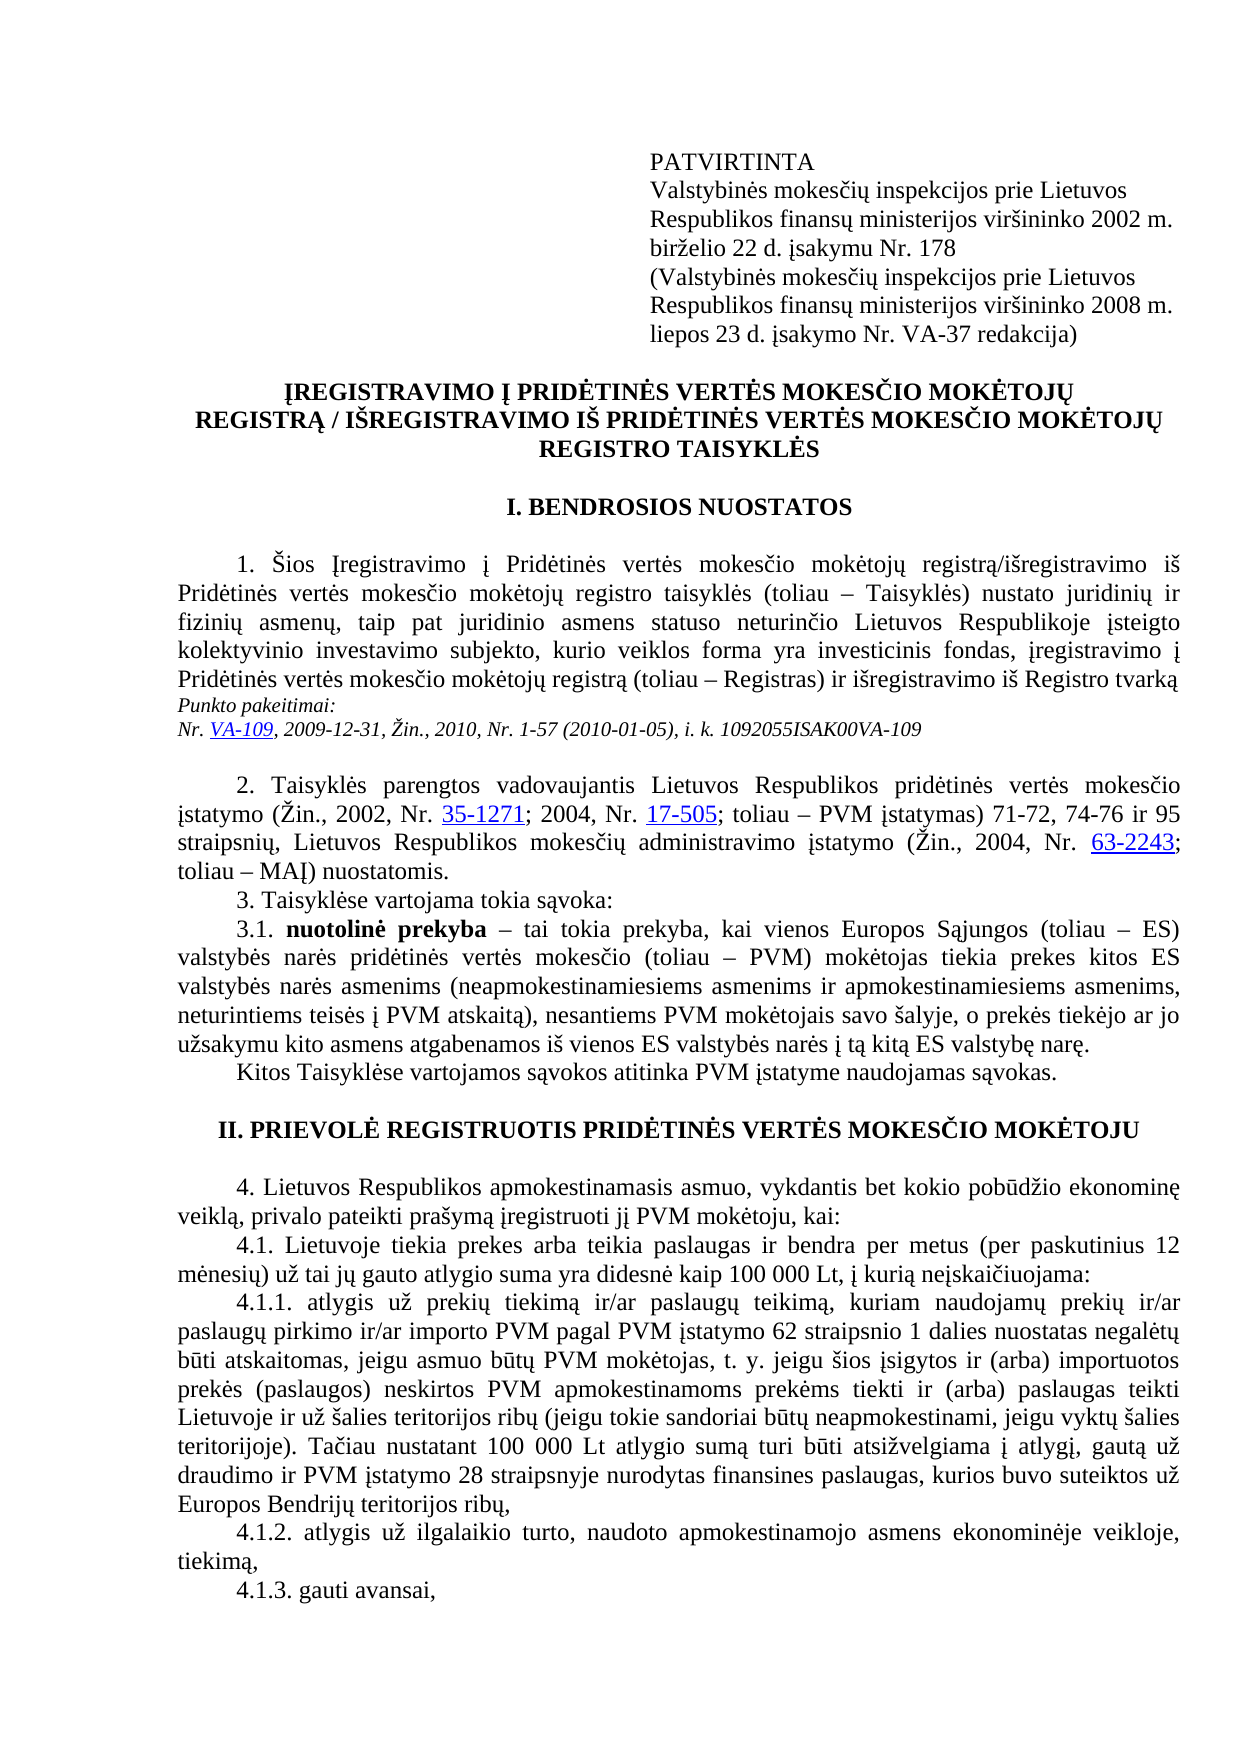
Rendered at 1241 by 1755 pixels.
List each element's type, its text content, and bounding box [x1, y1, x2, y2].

text 4.1. Lietuvoje tiekia prekes arba teikia paslaugas ir bendra per metus (per paskutinius 12 mėnesių) už tai jų gauto atlygio suma yra didesnė kaip 100 000 Lt, į kurią neįskaičiuojama: [177, 1230, 1181, 1287]
text Nr. VA-109, 2009-12-31, Žin., 2010, Nr. 1-57 (2010-01-05), i. k. 1092055ISAK00VA-109 [177, 717, 1181, 741]
text 4.1.2. atlygis už ilgalaikio turto, naudoto apmokestinamojo asmens ekonominėje veikloje, tiekimą, [177, 1517, 1181, 1575]
text 4. Lietuvos Respublikos apmokestinamasis asmuo, vykdantis bet kokio pobūdžio ekonominę veiklą, privalo pateikti prašymą įregistruoti jį PVM mokėtoju, kai: [177, 1172, 1181, 1230]
text 3. Taisyklėse vartojama tokia sąvoka: [177, 885, 1181, 914]
text 4.1.3. gauti avansai, [177, 1575, 1181, 1604]
text Punkto pakeitimai: [177, 693, 1181, 717]
text PATVIRTINTA [649, 147, 1181, 176]
text (Valstybinės mokesčių inspekcijos prie Lietuvos Respublikos finansų ministerijos viršininko 2008 m. liepos 23 d. įsakymo Nr. VA-37 redakcija) [649, 262, 1181, 348]
text ĮREGISTRAVIMO Į PRIDĖTINĖS VERTĖS MOKESČIO MOKĖTOJŲ REGISTRĄ / IŠREGISTRAVIMO IŠ PRIDĖTINĖS VERTĖS MOKESČIO MOKĖTOJŲ REGISTRO TAISYKLĖS [177, 377, 1181, 463]
text II. PRIEVOLĖ REGISTRUOTIS PRIDĖTINĖS VERTĖS MOKESČIO MOKĖTOJU [177, 1115, 1181, 1144]
text Valstybinės mokesčių inspekcijos prie Lietuvos Respublikos finansų ministerijos viršininko 2002 m. birželio 22 d. įsakymu Nr. 178 [649, 176, 1181, 262]
text 3.1. nuotolinė prekyba – tai tokia prekyba, kai vienos Europos Sąjungos (toliau – ES) valstybės narės pridėtinės vertės mokesčio (toliau – PVM) mokėtojas tiekia prekes kitos ES valstybės narės asmenims (neapmokestinamiesiems asmenims ir apmokestinamiesiems asmenims, neturintiems teisės į PVM atskaitą), nesantiems PVM mokėtojais savo šalyje, o prekės tiekėjo ar jo užsakymu kito asmens atgabenamos iš vienos ES valstybės narės į tą kitą ES valstybę narę. [177, 914, 1181, 1057]
text 1. Šios Įregistravimo į Pridėtinės vertės mokesčio mokėtojų registrą/išregistravimo iš Pridėtinės vertės mokesčio mokėtojų registro taisyklės (toliau – Taisyklės) nustato juridinių ir fizinių asmenų, taip pat juridinio asmens statuso neturinčio Lietuvos Respublikoje įsteigto kolektyvinio investavimo subjekto, kurio veiklos forma yra investicinis fondas, įregistravimo į Pridėtinės vertės mokesčio mokėtojų registrą (toliau – Registras) ir išregistravimo iš Registro tvarką [177, 549, 1181, 693]
text 4.1.1. atlygis už prekių tiekimą ir/ar paslaugų teikimą, kuriam naudojamų prekių ir/ar paslaugų pirkimo ir/ar importo PVM pagal PVM įstatymo 62 straipsnio 1 dalies nuostatas negalėtų būti atskaitomas, jeigu asmuo būtų PVM mokėtojas, t. y. jeigu šios įsigytos ir (arba) importuotos prekės (paslaugos) neskirtos PVM apmokestinamoms prekėms tiekti ir (arba) paslaugas teikti Lietuvoje ir už šalies teritorijos ribų (jeigu tokie sandoriai būtų neapmokestinami, jeigu vyktų šalies teritorijoje). Tačiau nustatant 100 000 Lt atlygio sumą turi būti atsižvelgiama į atlygį, gautą už draudimo ir PVM įstatymo 28 straipsnyje nurodytas finansines paslaugas, kurios buvo suteiktos už Europos Bendrijų teritorijos ribų, [177, 1287, 1181, 1517]
text Kitos Taisyklėse vartojamos sąvokos atitinka PVM įstatyme naudojamas sąvokas. [177, 1057, 1181, 1086]
text 2. Taisyklės parengtos vadovaujantis Lietuvos Respublikos pridėtinės vertės mokesčio įstatymo (Žin., 2002, Nr. 35-1271; 2004, Nr. 17-505; toliau – PVM įstatymas) 71-72, 74-76 ir 95 straipsnių, Lietuvos Respublikos mokesčių administravimo įstatymo (Žin., 2004, Nr. 63-2243; toliau – MAĮ) nuostatomis. [177, 770, 1181, 885]
text I. BENDROSIOS NUOSTATOS [177, 492, 1181, 521]
